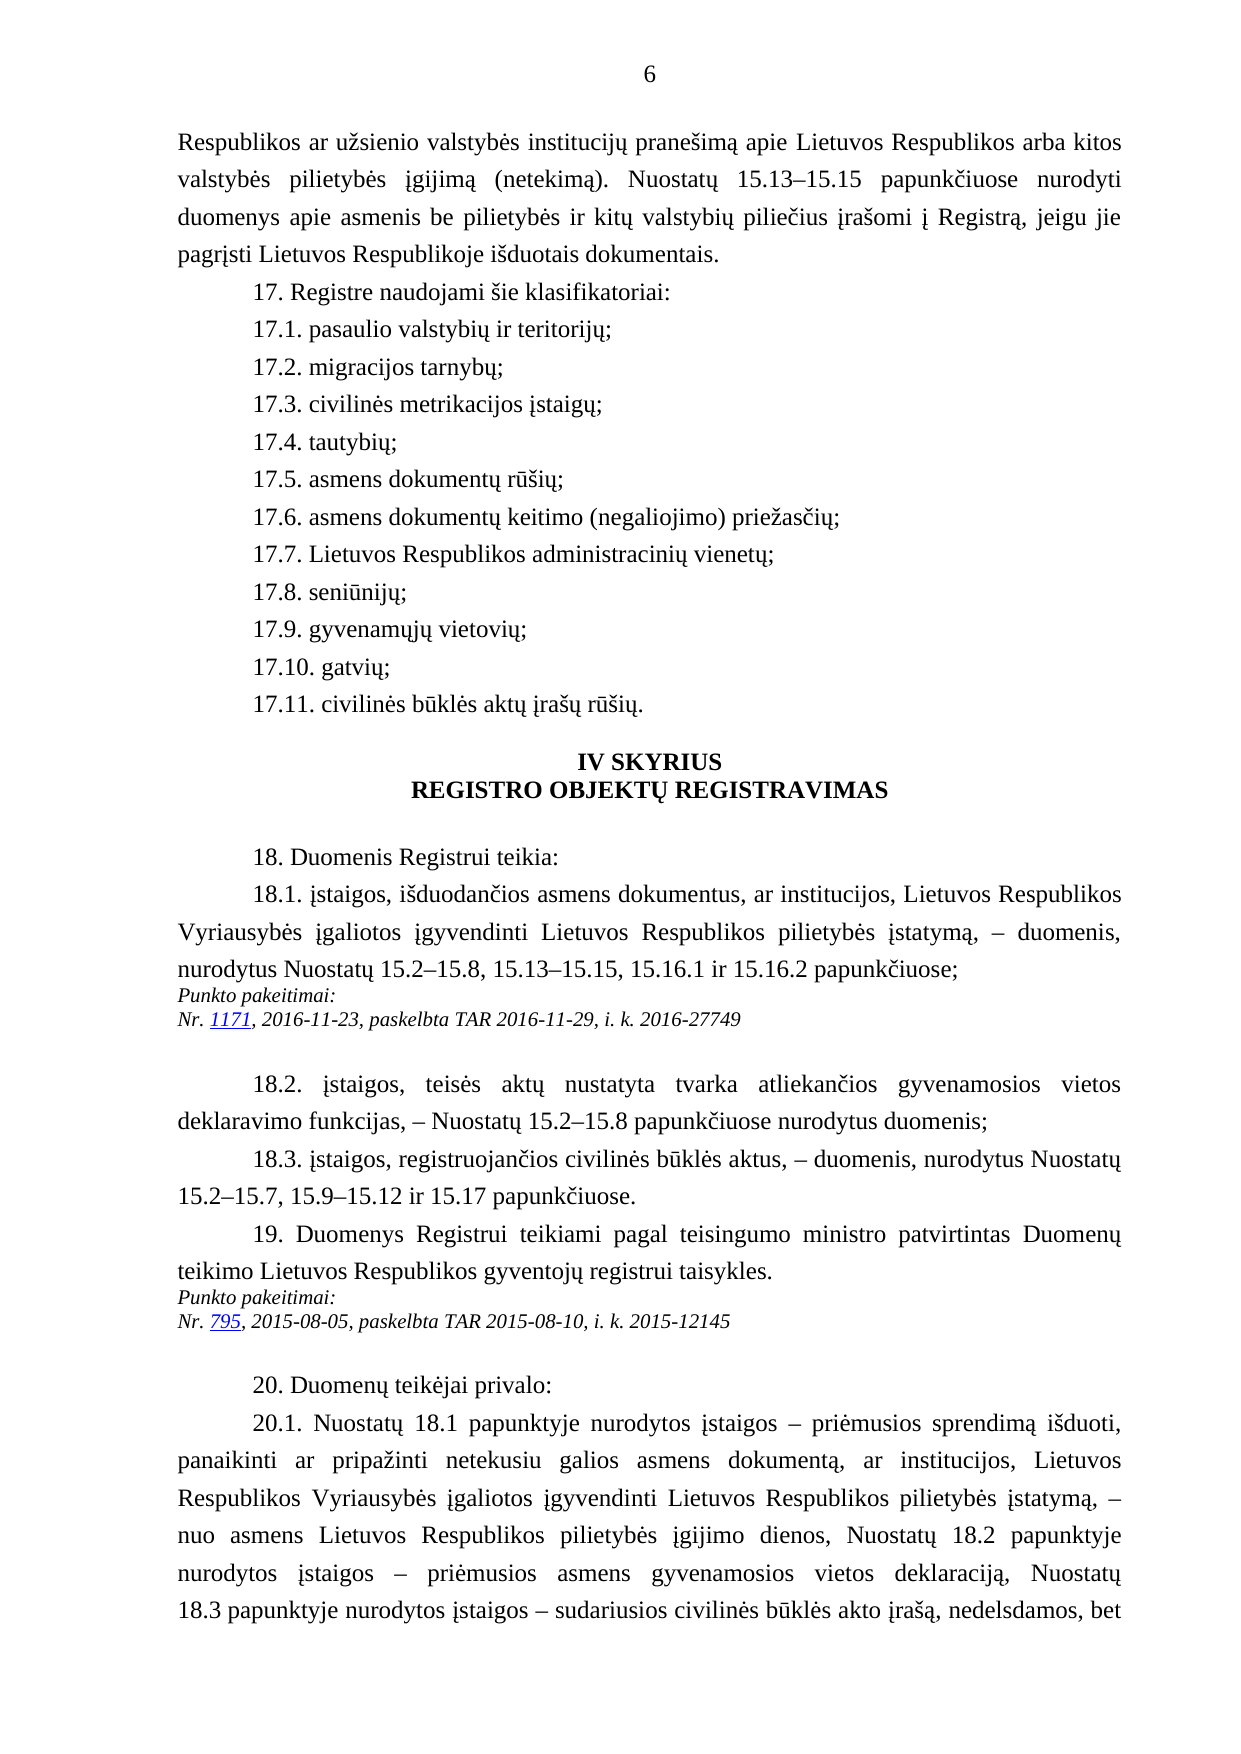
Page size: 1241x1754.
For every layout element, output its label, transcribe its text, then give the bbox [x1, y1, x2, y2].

text Respublikos ar užsienio valstybės institucijų pranešimą apie Lietuvos Respublikos arba kitos valstybės pilietybės įgijimą (netekimą). Nuostatų 15.13–15.15 papunkčiuose nurodyti duomenys apie asmenis be pilietybės ir kitų valstybių piliečius įrašomi į Registrą, jeigu jie pagrįsti Lietuvos Respublikoje išduotais dokumentais. [177, 118, 1122, 268]
text 17.5. asmens dokumentų rūšių; [177, 456, 1122, 493]
text 17. Registre naudojami šie klasifikatoriai: [177, 268, 1122, 306]
text 17.8. seniūnijų; [177, 568, 1122, 606]
text 17.6. asmens dokumentų keitimo (negaliojimo) priežasčių; [177, 493, 1122, 531]
text 17.9. gyvenamųjų vietovių; [177, 606, 1122, 643]
text 17.2. migracijos tarnybų; [177, 343, 1122, 381]
text Nr. 1171, 2016-11-23, paskelbta TAR 2016-11-29, i. k. 2016-27749 [177, 1007, 1122, 1031]
text 18. Duomenis Registrui teikia: [177, 833, 1122, 871]
text 17.11. civilinės būklės aktų įrašų rūšių. [177, 681, 1122, 718]
text Punkto pakeitimai: [177, 983, 1122, 1007]
text 18.2. įstaigos, teisės aktų nustatyta tvarka atliekančios gyvenamosios vietos deklaravimo funkcijas, – Nuostatų 15.2–15.8 papunkčiuose nurodytus duomenis; [177, 1060, 1122, 1135]
text 20.1. Nuostatų 18.1 papunktyje nurodytos įstaigos – priėmusios sprendimą išduoti, panaikinti ar pripažinti netekusiu galios asmens dokumentą, ar institucijos, Lietuvos Respublikos Vyriausybės įgaliotos įgyvendinti Lietuvos Respublikos pilietybės įstatymą, – nuo asmens Lietuvos Respublikos pilietybės įgijimo dienos, Nuostatų 18.2 papunktyje nurodytos įstaigos – priėmusios asmens gyvenamosios vietos deklaraciją, Nuostatų 18.3 papunktyje nurodytos įstaigos – sudariusios civilinės būklės akto įrašą, nedelsdamos, bet [177, 1399, 1122, 1624]
text 17.4. tautybių; [177, 418, 1122, 456]
text 20. Duomenų teikėjai privalo: [177, 1362, 1122, 1399]
text Nr. 795, 2015-08-05, paskelbta TAR 2015-08-10, i. k. 2015-12145 [177, 1309, 1122, 1333]
text 17.3. civilinės metrikacijos įstaigų; [177, 381, 1122, 418]
text REGISTRO OBJEKTŲ REGISTRAVIMAS [177, 776, 1122, 804]
text 18.3. įstaigos, registruojančios civilinės būklės aktus, – duomenis, nurodytus Nuostatų 15.2–15.7, 15.9–15.12 ir 15.17 papunkčiuose. [177, 1135, 1122, 1210]
text 19. Duomenys Registrui teikiami pagal teisingumo ministro patvirtintas Duomenų teikimo Lietuvos Respublikos gyventojų registrui taisykles. [177, 1210, 1122, 1285]
text IV SKYRIUS [177, 747, 1122, 776]
text 17.10. gatvių; [177, 643, 1122, 681]
text 17.1. pasaulio valstybių ir teritorijų; [177, 306, 1122, 343]
text 18.1. įstaigos, išduodančios asmens dokumentus, ar institucijos, Lietuvos Respublikos Vyriausybės įgaliotos įgyvendinti Lietuvos Respublikos pilietybės įstatymą, – duomenis, nurodytus Nuostatų 15.2–15.8, 15.13–15.15, 15.16.1 ir 15.16.2 papunkčiuose; [177, 871, 1122, 983]
text 17.7. Lietuvos Respublikos administracinių vienetų; [177, 531, 1122, 568]
text Punkto pakeitimai: [177, 1285, 1122, 1309]
